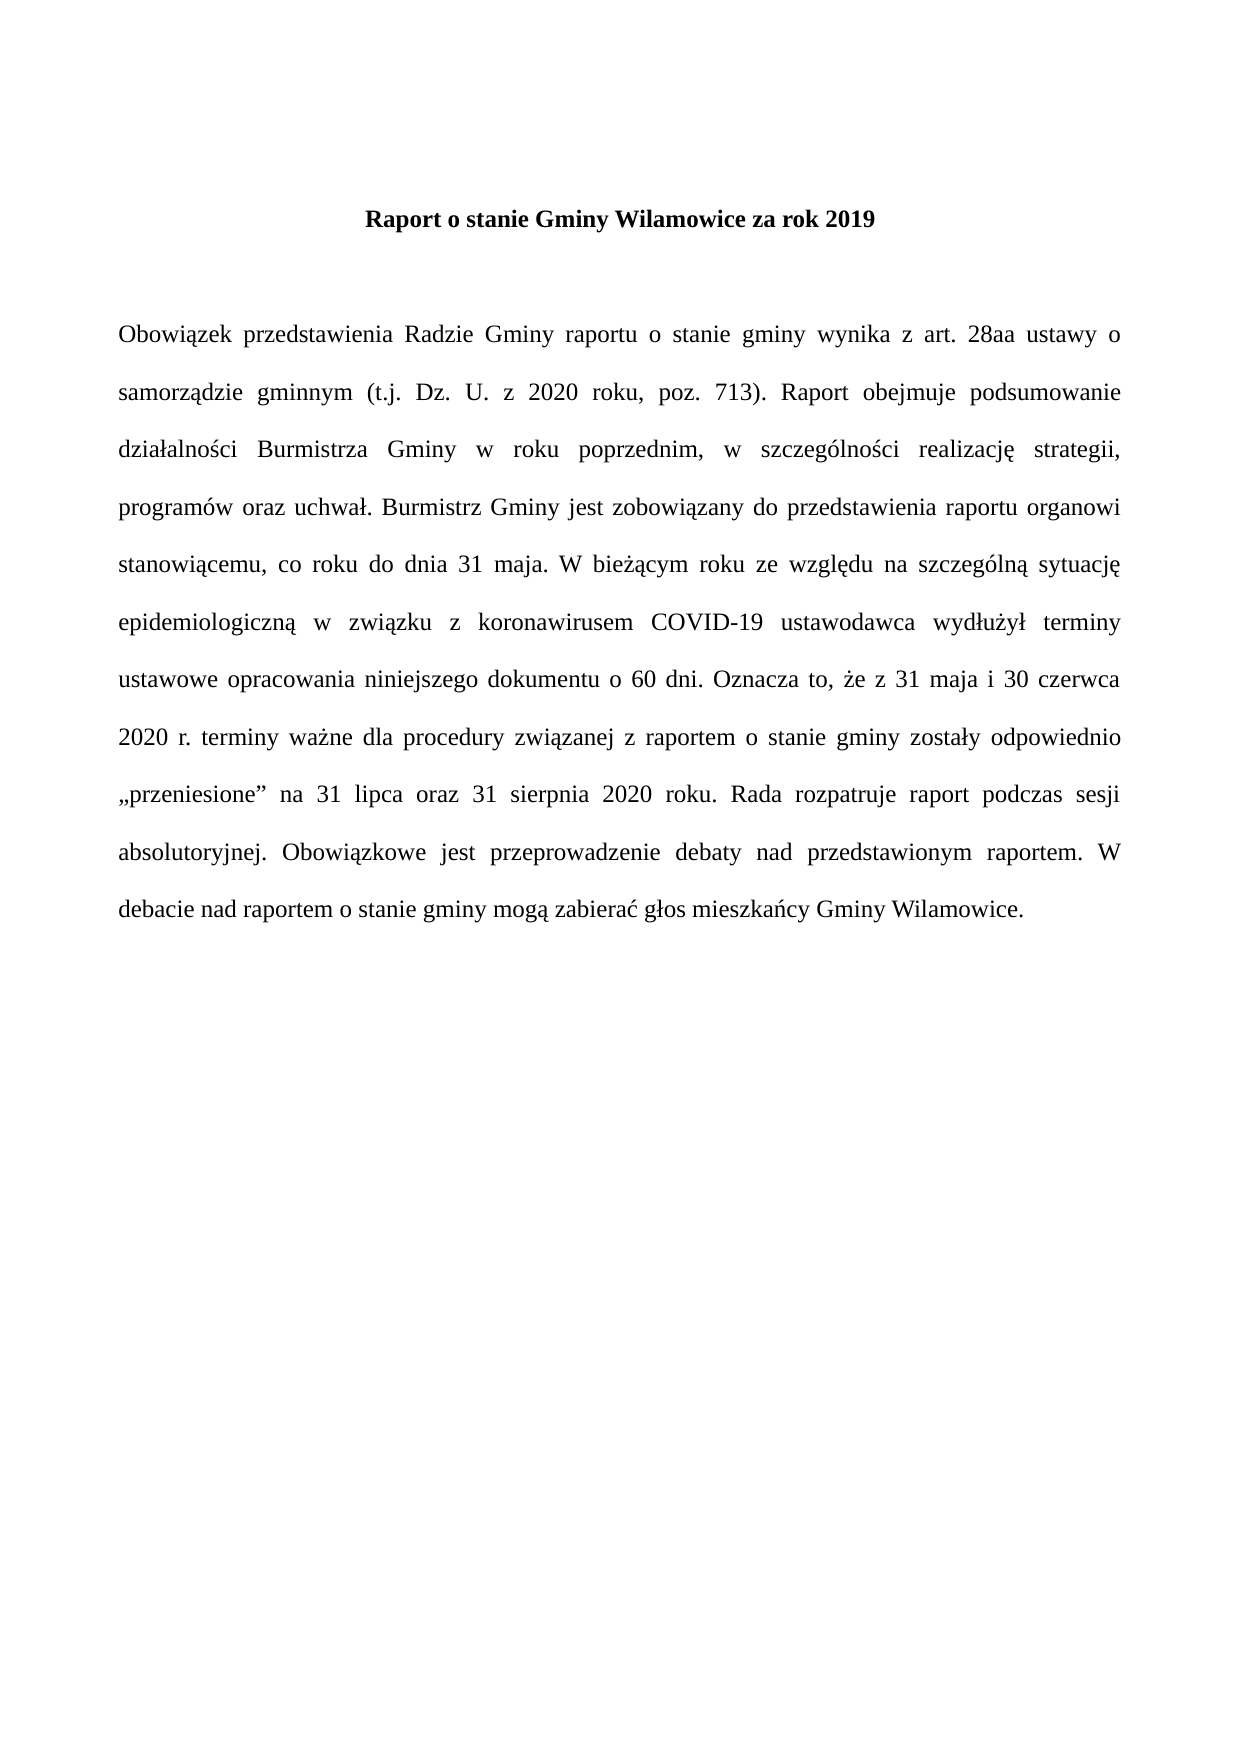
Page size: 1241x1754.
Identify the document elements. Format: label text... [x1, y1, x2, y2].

text Obowiązek przedstawienia Radzie Gminy raportu o stanie gminy wynika z art. 28aa ustawy o samorządzie gminnym (t.j. Dz. U. z 2020 roku, poz. 713). Raport obejmuje podsumowanie działalności Burmistrza Gminy w roku poprzednim, w szczególności realizację strategii, programów oraz uchwał. Burmistrz Gminy jest zobowiązany do przedstawienia raportu organowi stanowiącemu, co roku do dnia 31 maja. W bieżącym roku ze względu na szczególną sytuację epidemiologiczną w związku z koronawirusem COVID-19 ustawodawca wydłużył terminy ustawowe opracowania niniejszego dokumentu o 60 dni. Oznacza to, że z 31 maja i 30 czerwca 2020 r. terminy ważne dla procedury związanej z raportem o stanie gminy zostały odpowiednio „przeniesione” na 31 lipca oraz 31 sierpnia 2020 roku. Rada rozpatruje raport podczas sesji absolutoryjnej. Obowiązkowe jest przeprowadzenie debaty nad przedstawionym raportem. W debacie nad raportem o stanie gminy mogą zabierać głos mieszkańcy Gminy Wilamowice. [118, 319, 1122, 923]
text Raport o stanie Gminy Wilamowice za rok 2019 [118, 204, 1122, 233]
